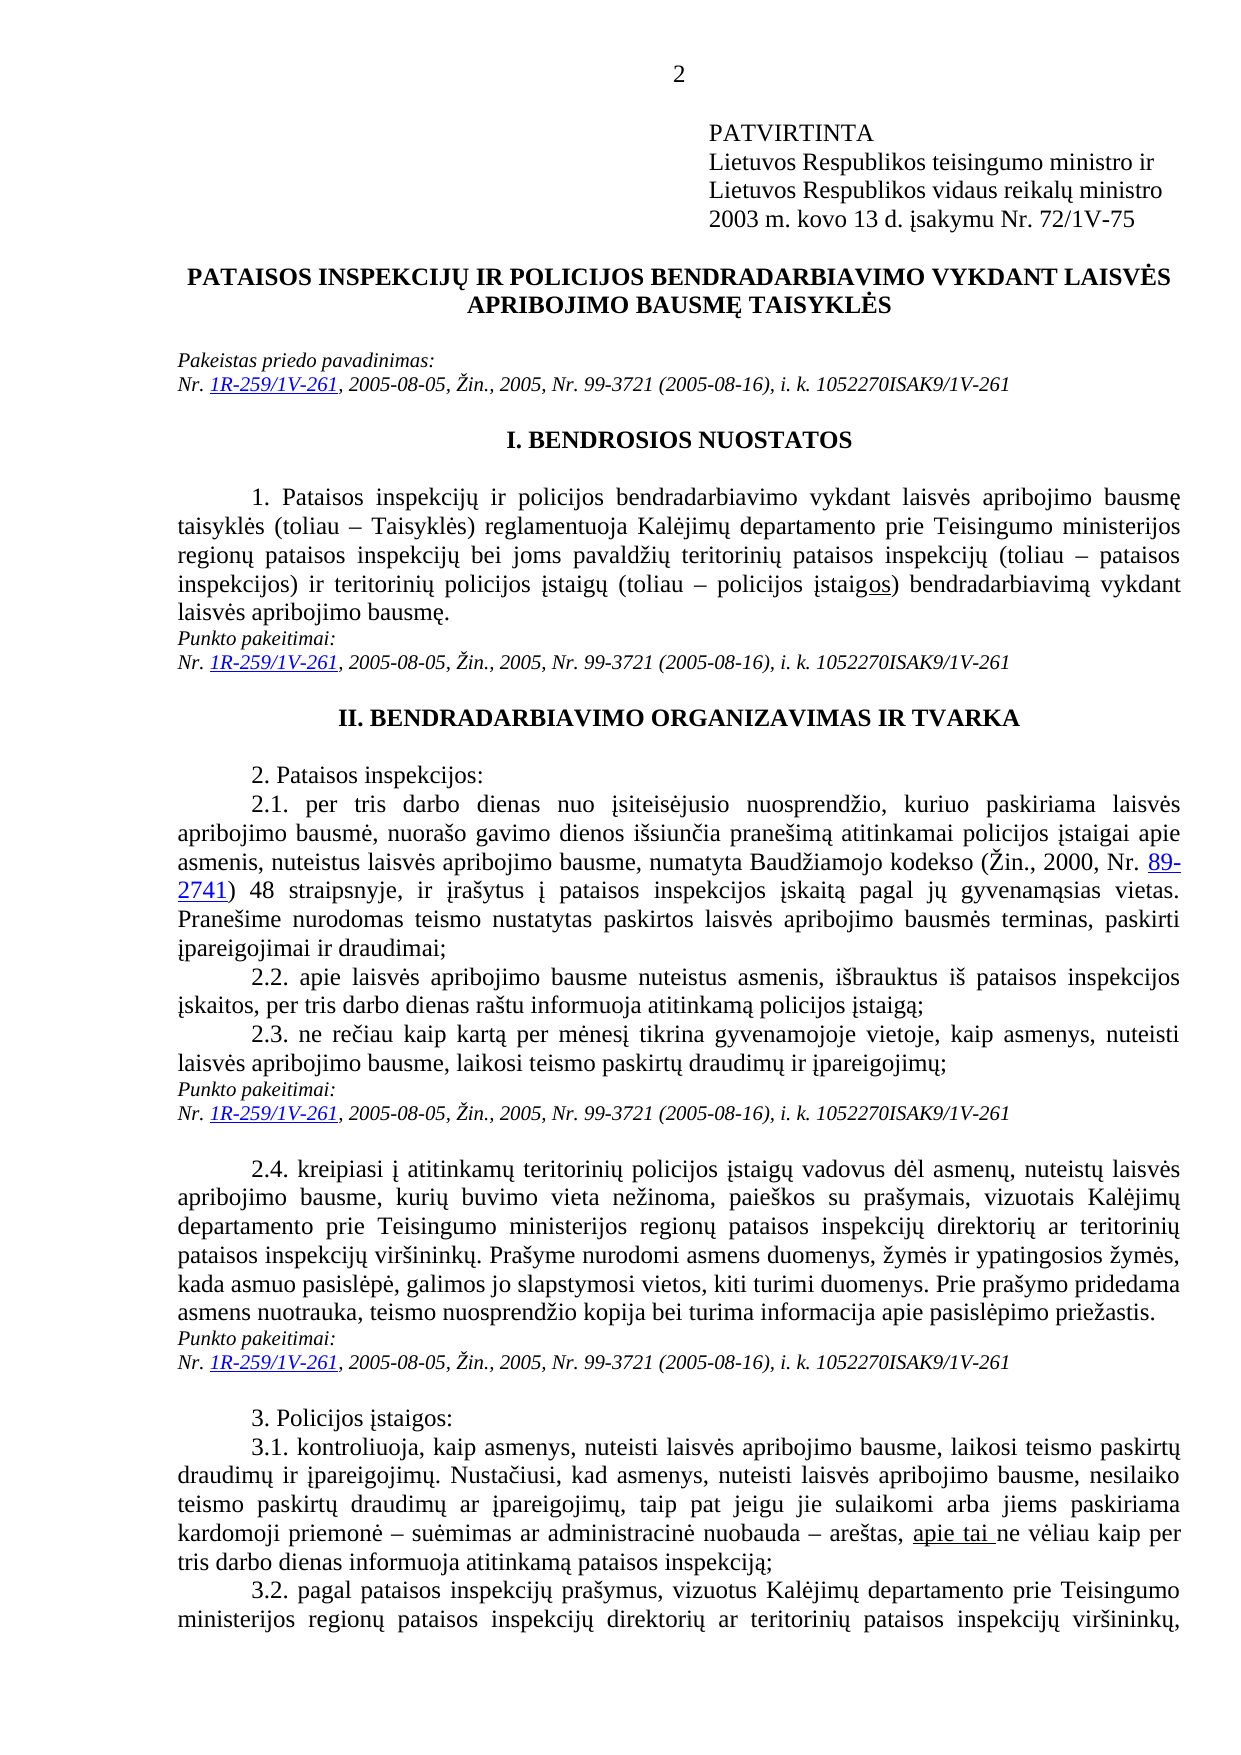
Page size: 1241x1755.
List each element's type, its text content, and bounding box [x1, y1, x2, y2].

text 3. Policijos įstaigos: [177, 1403, 1181, 1432]
text 2.1. per tris darbo dienas nuo įsiteisėjusio nuosprendžio, kuriuo paskiriama laisvės apribojimo bausmė, nuorašo gavimo dienos išsiunčia pranešimą atitinkamai policijos įstaigai apie asmenis, nuteistus laisvės apribojimo bausme, numatyta Baudžiamojo kodekso (Žin., 2000, Nr. 89-2741) 48 straipsnyje, ir įrašytus į pataisos inspekcijos įskaitą pagal jų gyvenamąsias vietas. Pranešime nurodomas teismo nustatytas paskirtos laisvės apribojimo bausmės terminas, paskirti įpareigojimai ir draudimai; [177, 789, 1181, 962]
text 1. Pataisos inspekcijų ir policijos bendradarbiavimo vykdant laisvės apribojimo bausmę taisyklės (toliau – Taisyklės) reglamentuoja Kalėjimų departamento prie Teisingumo ministerijos regionų pataisos inspekcijų bei joms pavaldžių teritorinių pataisos inspekcijų (toliau – pataisos inspekcijos) ir teritorinių policijos įstaigų (toliau – policijos įstaigos) bendradarbiavimą vykdant laisvės apribojimo bausmę. [177, 482, 1181, 626]
text Nr. 1R-259/1V-261, 2005-08-05, Žin., 2005, Nr. 99-3721 (2005-08-16), i. k. 1052270ISAK9/1V-261 [177, 650, 1181, 674]
text Punkto pakeitimai: [177, 626, 1181, 650]
text 3.2. pagal pataisos inspekcijų prašymus, vizuotus Kalėjimų departamento prie Teisingumo ministerijos regionų pataisos inspekcijų direktorių ar teritorinių pataisos inspekcijų viršininkų, [177, 1576, 1181, 1633]
text Lietuvos Respublikos teisingumo ministro ir [177, 147, 1181, 176]
text 3.1. kontroliuoja, kaip asmenys, nuteisti laisvės apribojimo bausme, laikosi teismo paskirtų draudimų ir įpareigojimų. Nustačiusi, kad asmenys, nuteisti laisvės apribojimo bausme, nesilaiko teismo paskirtų draudimų ar įpareigojimų, taip pat jeigu jie sulaikomi arba jiems paskiriama kardomoji priemonė – suėmimas ar administracinė nuobauda – areštas, apie tai ne vėliau kaip per tris darbo dienas informuoja atitinkamą pataisos inspekciją; [177, 1432, 1181, 1576]
text pataisos inspekcijų ir policijos bendradarbiavimo vykdant laisvės apribojimo bausmę tAISYKLĖS [177, 262, 1181, 319]
text Lietuvos Respublikos vidaus reikalų ministro [177, 176, 1181, 204]
text Nr. 1R-259/1V-261, 2005-08-05, Žin., 2005, Nr. 99-3721 (2005-08-16), i. k. 1052270ISAK9/1V-261 [177, 1101, 1181, 1125]
text I. BENDROSIOS NUOSTATOS [177, 425, 1181, 454]
text 2.2. apie laisvės apribojimo bausme nuteistus asmenis, išbrauktus iš pataisos inspekcijos įskaitos, per tris darbo dienas raštu informuoja atitinkamą policijos įstaigą; [177, 962, 1181, 1019]
text 2003 m. kovo 13 d. įsakymu Nr. 72/1V-75 [177, 204, 1181, 233]
text 2.3. ne rečiau kaip kartą per mėnesį tikrina gyvenamojoje vietoje, kaip asmenys, nuteisti laisvės apribojimo bausme, laikosi teismo paskirtų draudimų ir įpareigojimų; [177, 1019, 1181, 1077]
text Nr. 1R-259/1V-261, 2005-08-05, Žin., 2005, Nr. 99-3721 (2005-08-16), i. k. 1052270ISAK9/1V-261 [177, 1350, 1181, 1374]
text Pakeistas priedo pavadinimas: [177, 348, 1181, 372]
text 2. Pataisos inspekcijos: [177, 761, 1181, 789]
text II. Bendradarbiavimo organizavimas ir tvarka [177, 703, 1181, 732]
text Punkto pakeitimai: [177, 1326, 1181, 1350]
text PATVIRTINTA [709, 118, 1181, 147]
text 2.4. kreipiasi į atitinkamų teritorinių policijos įstaigų vadovus dėl asmenų, nuteistų laisvės apribojimo bausme, kurių buvimo vieta nežinoma, paieškos su prašymais, vizuotais Kalėjimų departamento prie Teisingumo ministerijos regionų pataisos inspekcijų direktorių ar teritorinių pataisos inspekcijų viršininkų. Prašyme nurodomi asmens duomenys, žymės ir ypatingosios žymės, kada asmuo pasislėpė, galimos jo slapstymosi vietos, kiti turimi duomenys. Prie prašymo pridedama asmens nuotrauka, teismo nuosprendžio kopija bei turima informacija apie pasislėpimo priežastis. [177, 1154, 1181, 1326]
text Nr. 1R-259/1V-261, 2005-08-05, Žin., 2005, Nr. 99-3721 (2005-08-16), i. k. 1052270ISAK9/1V-261 [177, 372, 1181, 396]
text Punkto pakeitimai: [177, 1077, 1181, 1101]
